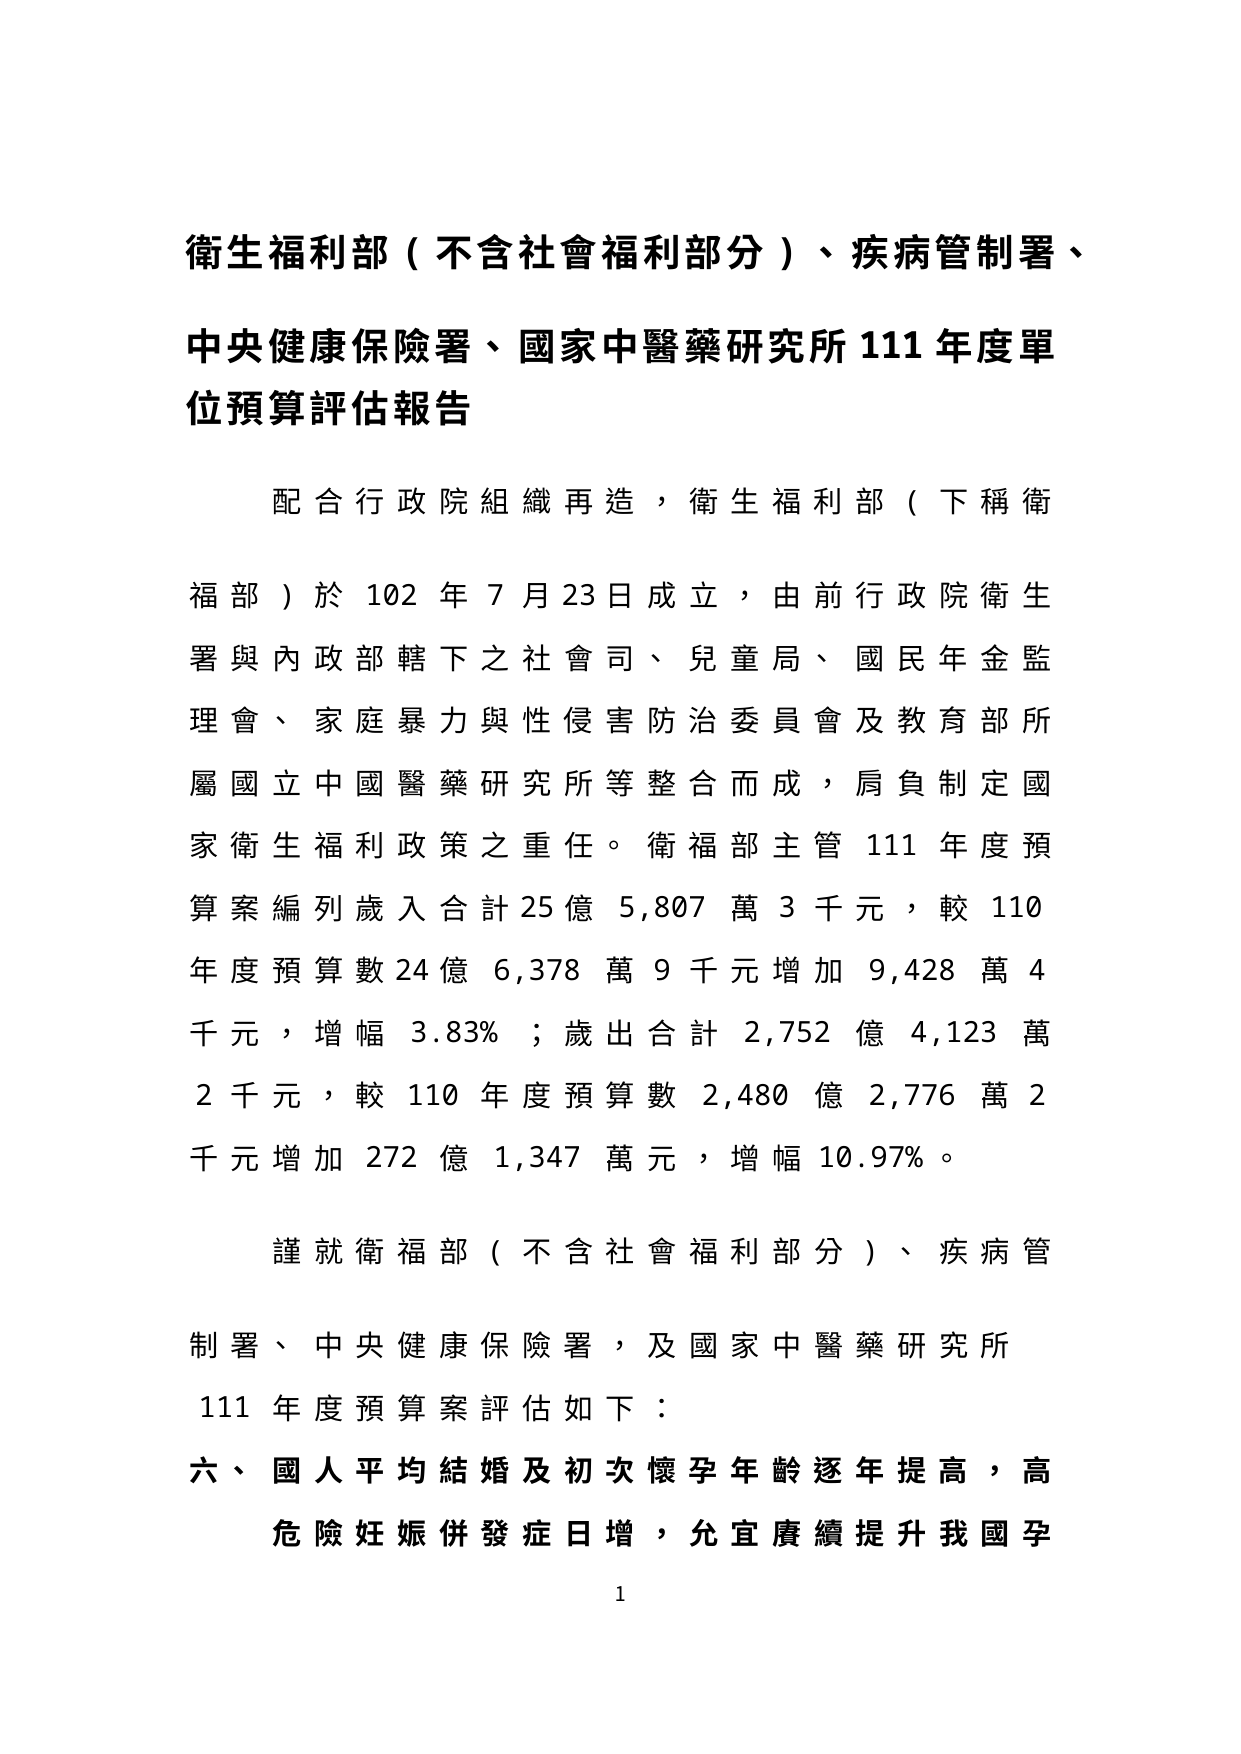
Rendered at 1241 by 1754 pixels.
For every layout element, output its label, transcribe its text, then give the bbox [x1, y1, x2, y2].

text 六、國人平均結婚及初次懷孕年齡逐年提高，高危險妊娠併發症日增，允宜賡續提升我國孕 [183, 1427, 1058, 1552]
text 衛生福利部(不含社會福利部分)、疾病管制署、中央健康保險署、國家中醫藥研究所111年度單位預算評估報告 [183, 177, 1058, 427]
text 配合行政院組織再造，衛生福利部(下稱衛福部)於102年7月23日成立，由前行政院衛生署與內政部轄下之社會司、兒童局、國民年金監理會、家庭暴力與性侵害防治委員會及教育部所屬國立中國醫藥研究所等整合而成，肩負制定國家衛生福利政策之重任。衛福部主管111年度預算案編列歲入合計25億5,807萬3千元，較110年度預算數24億6,378萬9千元增加9,428萬4千元，增幅3.83%；歲出合計2,752億4,123萬2千元，較110年度預算數2,480億2,776萬2千元增加272億1,347萬元，增幅10.97%。 [183, 427, 1058, 1177]
text 謹就衛福部(不含社會福利部分)、疾病管制署、中央健康保險署，及國家中醫藥研究所111年度預算案評估如下： [183, 1177, 1058, 1427]
